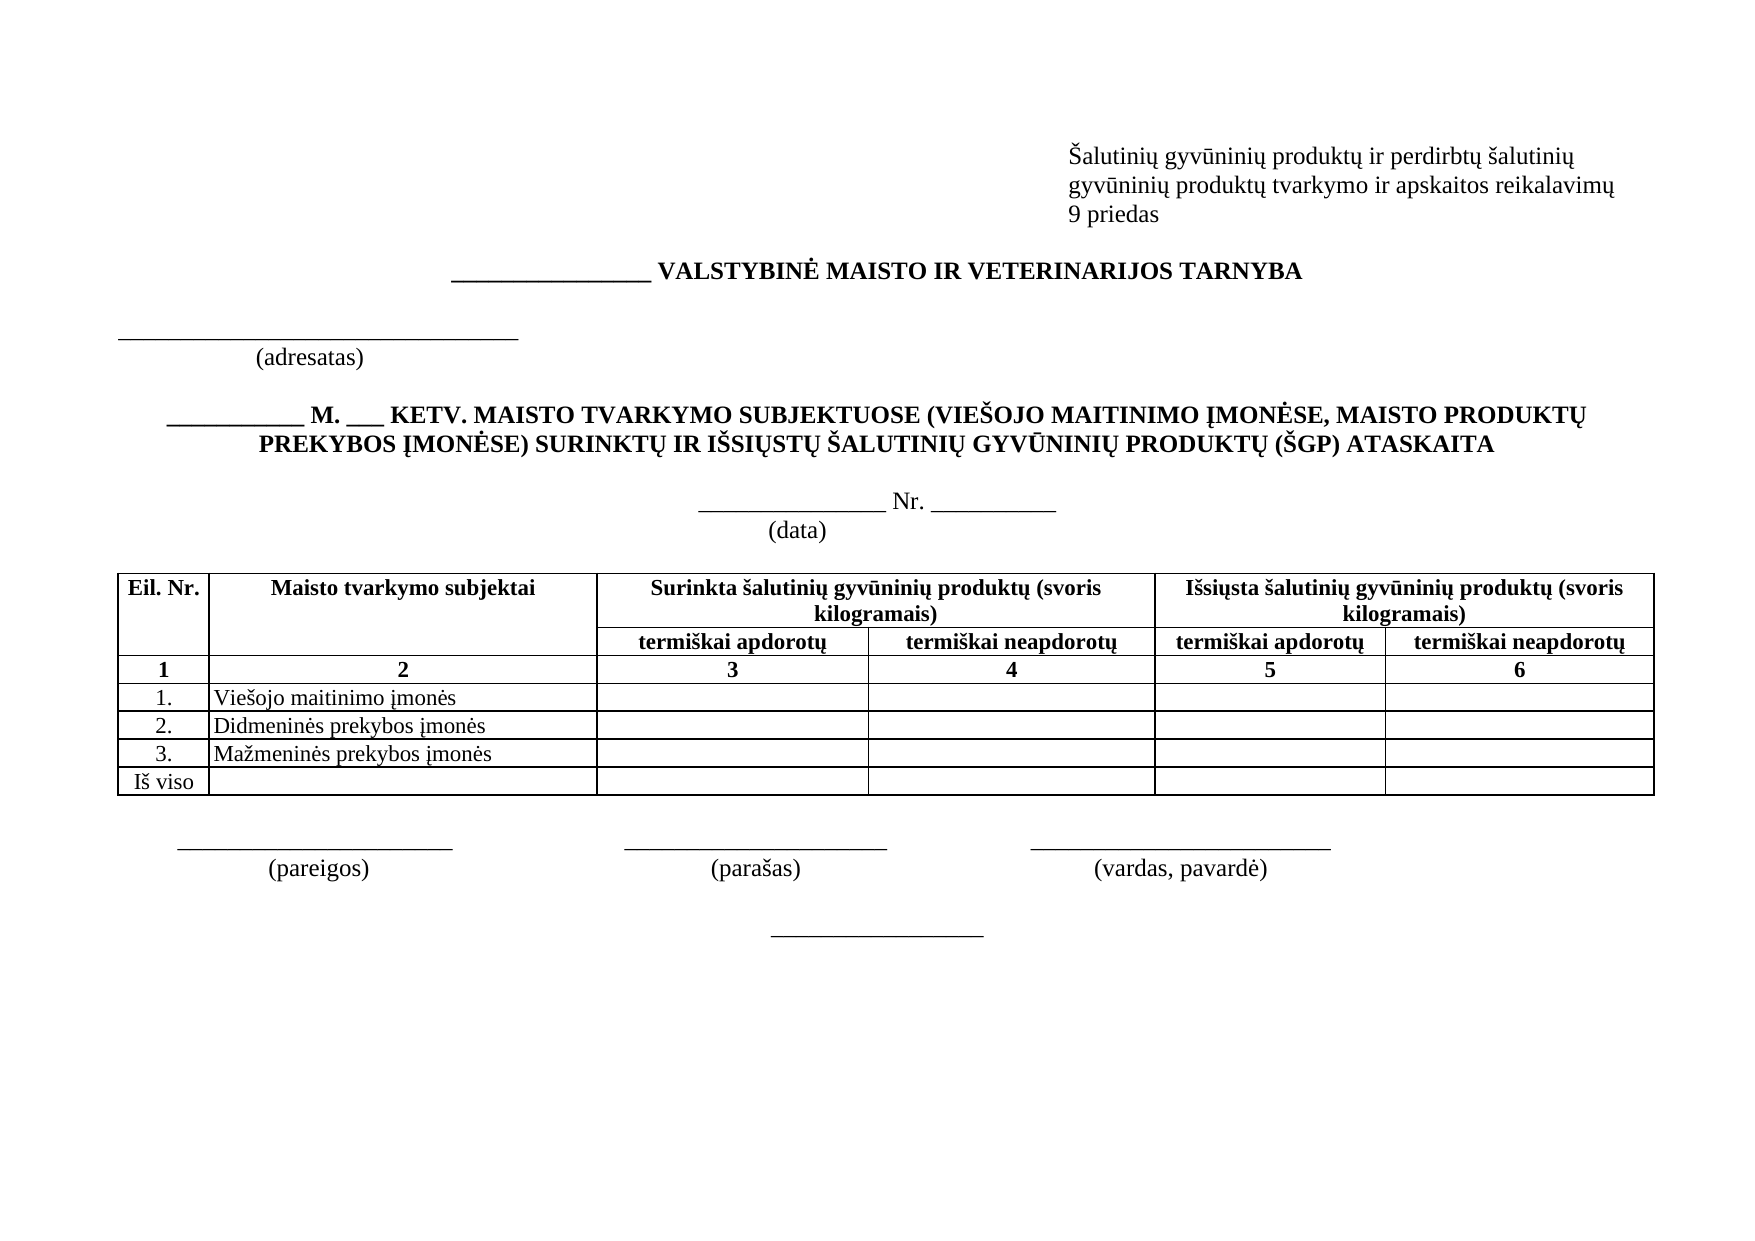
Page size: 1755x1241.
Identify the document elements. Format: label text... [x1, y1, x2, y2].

text (adresatas) [118, 342, 1636, 371]
table_cell [1381, 768, 1385, 794]
text ___________ M. ___ KETV. MAISTO TVARKYMO SUBJEKTUOSE (VIEŠOJO MAITINIMO ĮMONĖSE, MAISTO PRODUKTŲ PREKYBOS ĮMONĖSE) SURINKTŲ IR IŠSIŲSTŲ ŠALUTINIŲ GYVŪNINIŲ PRODUKTŲ (ŠGP) ATASKAITA [118, 400, 1636, 457]
table_cell 6 [1649, 656, 1653, 682]
table_cell [1381, 740, 1385, 766]
text (pareigos) (parašas) (vardas, pavardė) [118, 853, 1636, 882]
table_cell [864, 740, 868, 766]
table_cell [1649, 712, 1653, 738]
text ______________________ _____________________ ________________________ [118, 824, 1636, 853]
table_header Eil. Nr. [119, 574, 208, 654]
text ________________ VALSTYBINĖ MAISTO IR VETERINARIJOS TARNYBA [118, 256, 1636, 285]
table_cell [864, 712, 868, 738]
table_cell [1381, 684, 1385, 710]
table_cell [864, 768, 868, 794]
text Šalutinių gyvūninių produktų ir perdirbtų šalutinių gyvūninių produktų tvarkymo ir apskaitos reikalavimų [1068, 141, 1636, 199]
text _________________ [118, 911, 1636, 939]
table_cell 3 [864, 656, 868, 682]
text 9 priedas [1068, 199, 1636, 227]
table_cell [1649, 684, 1653, 710]
table_cell [1381, 712, 1385, 738]
text (data) [118, 515, 1636, 544]
text ________________________________ [118, 314, 1636, 342]
table_cell [864, 684, 868, 710]
table_cell [1649, 740, 1653, 766]
table_header Maisto tvarkymo subjektai [210, 574, 596, 654]
table_cell 5 [1381, 656, 1385, 682]
table_cell [1649, 768, 1653, 794]
text _______________ Nr. __________ [118, 486, 1636, 515]
